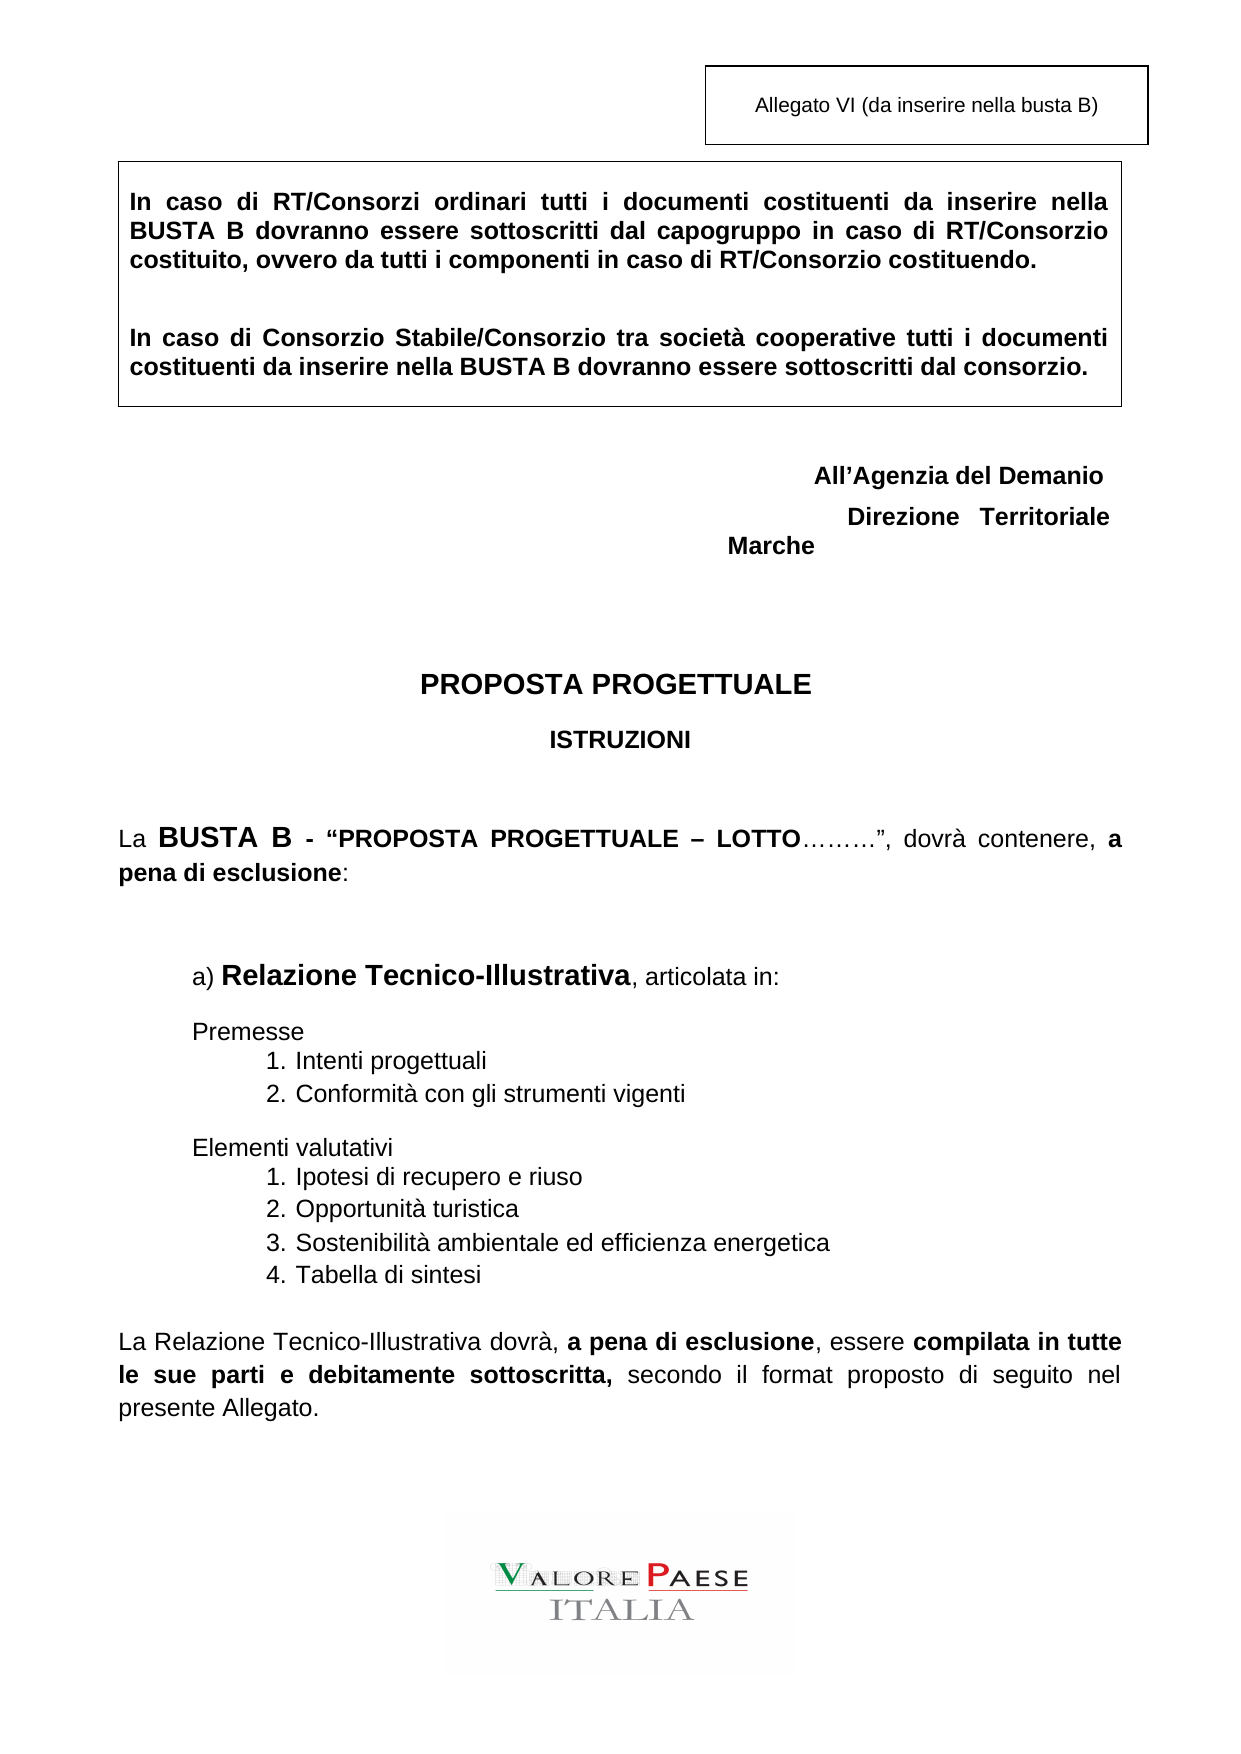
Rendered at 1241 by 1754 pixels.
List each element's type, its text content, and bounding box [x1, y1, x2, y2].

list Ipotesi di recupero e riuso [266, 1161, 1122, 1190]
text La Relazione Tecnico-Illustrativa dovrà, a pena di esclusione, essere compilata in tutte le sue parti e debitamente sottoscritta, secondo il format proposto di seguito nel presente Allegato. [118, 1327, 1122, 1421]
list Conformità con gli strumenti vigenti [266, 1079, 1122, 1108]
table_header All’Agenzia del Demanio Direzione Territoriale Marche [716, 461, 1122, 601]
text a) Relazione Tecnico-Illustrativa, articolata in: [192, 958, 1122, 991]
list Intenti progettuali [266, 1046, 1122, 1074]
text Premesse [192, 1017, 1122, 1046]
list Tabella di sintesi [266, 1261, 1122, 1289]
text Elementi valutativi [192, 1133, 1122, 1161]
table_header In caso di RT/Consorzi ordinari tutti i documenti costituenti da inserire nella BUSTA B dovranno essere sottoscritti dal capogruppo in caso di RT/Consorzio costituito, ovvero da tutti i componenti in caso di RT/Consorzio costituendo. In caso di Consorzio Stabile/Consorzio tra società cooperative tutti i documenti costituenti da inserire nella BUSTA B dovranno essere sottoscritti dal consorzio. [119, 162, 1121, 406]
text ISTRUZIONI [118, 726, 1122, 754]
list Sostenibilità ambientale ed efficienza energetica [266, 1227, 1122, 1256]
text La BUSTA B - “PROPOSTA PROGETTUALE – LOTTO………”, dovrà contenere, a pena di esclusione: [118, 821, 1122, 887]
text PROPOSTA PROGETTUALE [118, 667, 1122, 701]
list Opportunità turistica [266, 1194, 1122, 1223]
